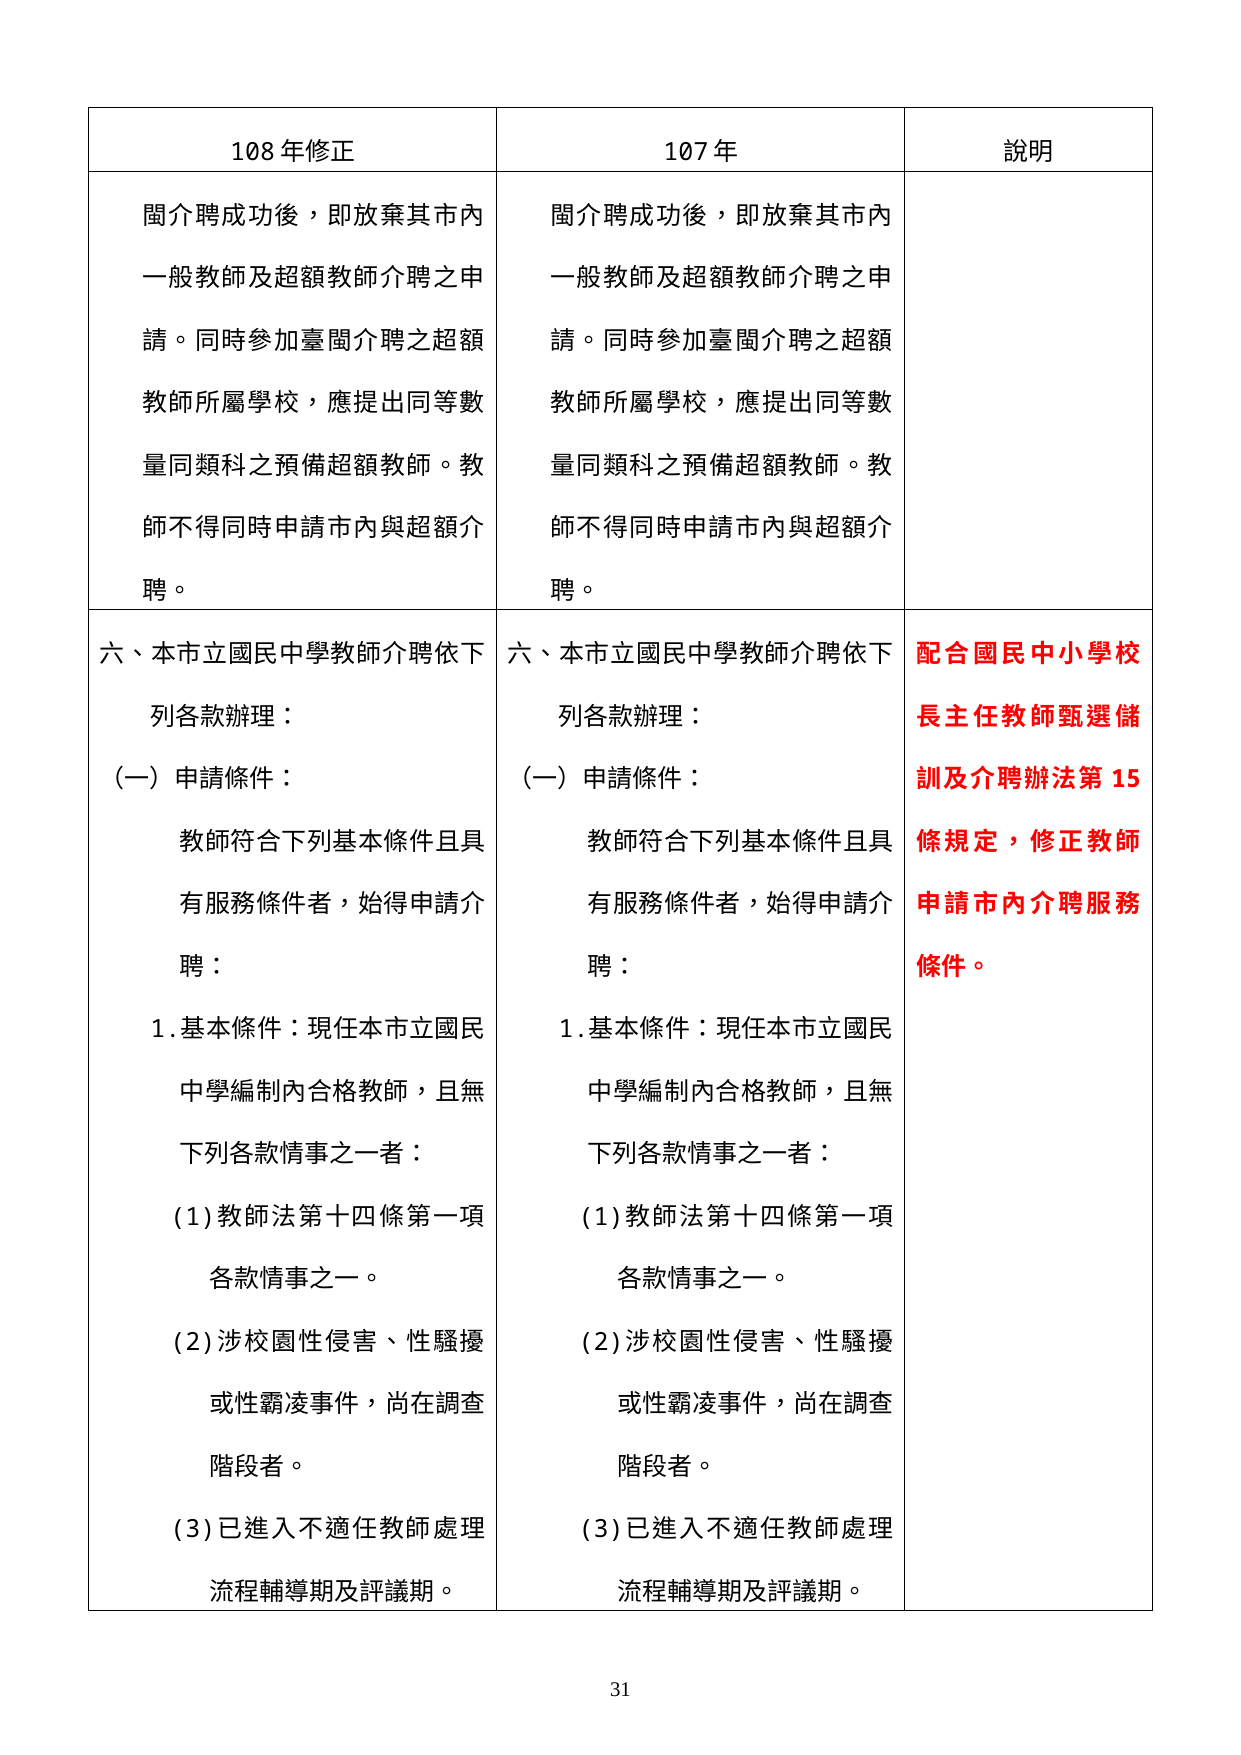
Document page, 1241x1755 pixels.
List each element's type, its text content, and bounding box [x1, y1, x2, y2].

table_header 說明 [905, 108, 1152, 171]
table_cell 六、本市立國民中學教師介聘依下列各款辦理： （一）申請條件： 教師符合下列基本條件且具有服務條件者，始得申請介聘： 1.基本條件：現任本市立國民中學編制內合格教師，且無下列各款情事之一者： (1)教師法第十四條第一項各款情事之一。 (2)涉校園性侵害、性騷擾或性霸凌事件，尚在調查階段者。 (3)已進入不適任教師處理流程輔導期及評議期。 [497, 610, 904, 1610]
table_cell 閩介聘成功後，即放棄其市內一般教師及超額教師介聘之申請。同時參加臺閩介聘之超額教師所屬學校，應提出同等數量同類科之預備超額教師。教師不得同時申請市內與超額介聘。 [497, 172, 904, 609]
table_cell 六、本市立國民中學教師介聘依下列各款辦理： （一）申請條件： 教師符合下列基本條件且具有服務條件者，始得申請介聘： 1.基本條件：現任本市立國民中學編制內合格教師，且無下列各款情事之一者： (1)教師法第十四條第一項各款情事之一。 (2)涉校園性侵害、性騷擾或性霸凌事件，尚在調查階段者。 (3)已進入不適任教師處理流程輔導期及評議期。 [89, 610, 496, 1610]
table_header 108年修正 [89, 108, 496, 171]
table_cell 配合國民中小學校長主任教師甄選儲訓及介聘辦法第15條規定，修正教師申請市內介聘服務條件。 [905, 610, 1152, 1610]
table_cell [905, 172, 1152, 609]
table_cell 閩介聘成功後，即放棄其市內一般教師及超額教師介聘之申請。同時參加臺閩介聘之超額教師所屬學校，應提出同等數量同類科之預備超額教師。教師不得同時申請市內與超額介聘。 [89, 172, 496, 609]
table_header 107年 [497, 108, 904, 171]
